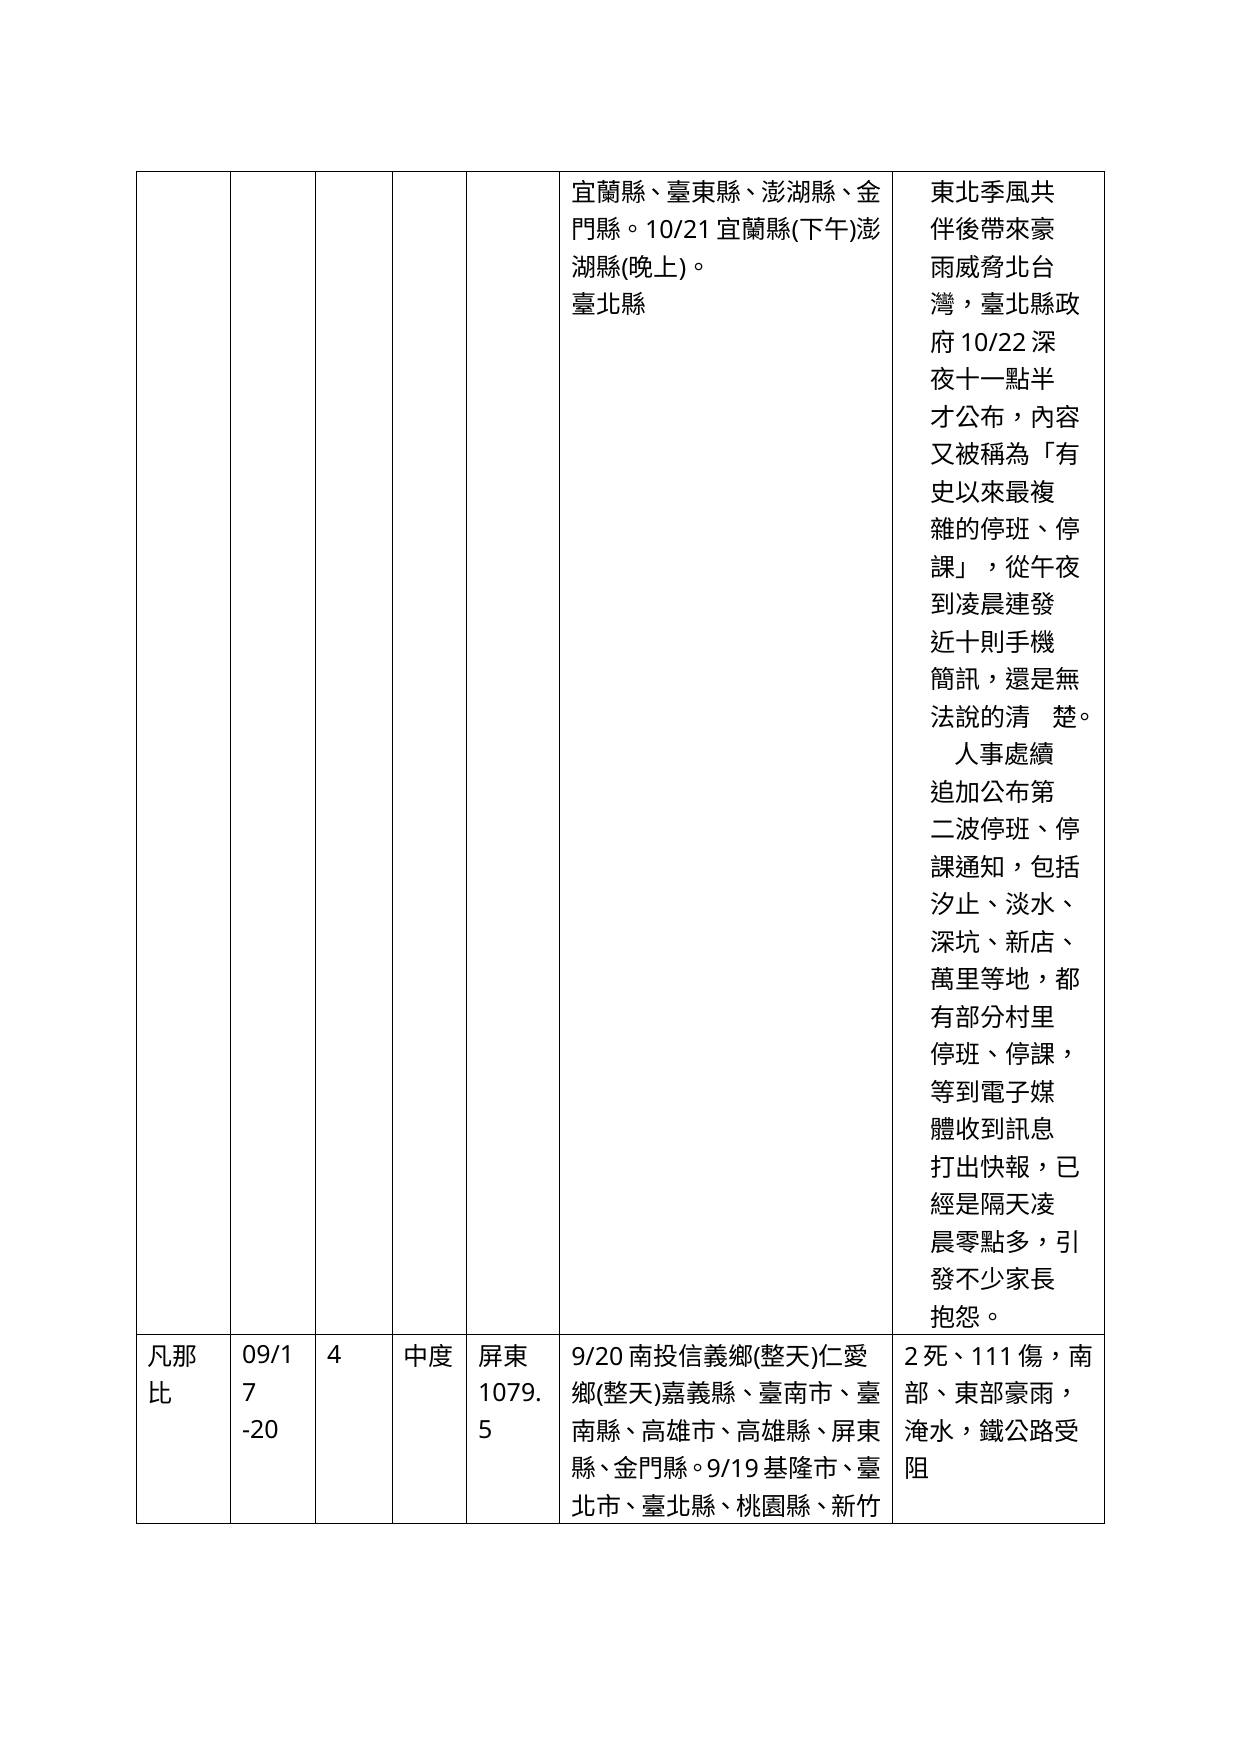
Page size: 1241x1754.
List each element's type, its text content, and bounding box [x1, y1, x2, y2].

table_cell [316, 172, 392, 1334]
table_cell 2死、111傷，南部、東部豪雨，淹水，鐵公路受阻 [893, 1335, 1104, 1523]
table_cell 09/17 -20 [231, 1335, 315, 1523]
table_cell [467, 172, 559, 1334]
table_cell [137, 172, 230, 1334]
table_cell 凡那比 [137, 1335, 230, 1523]
table_cell [231, 172, 315, 1334]
table_cell 9/20南投信義鄉(整天)仁愛鄉(整天)嘉義縣、臺南市、臺南縣、高雄市、高雄縣、屏東縣、金門縣。9/19基隆市、臺北市、臺北縣、桃園縣、新竹 [560, 1335, 892, 1523]
table_cell [393, 172, 466, 1334]
table_cell 屏東 1079.5 [467, 1335, 559, 1523]
table_cell 中度 [393, 1335, 466, 1523]
table_cell 宜蘭縣、臺東縣、澎湖縣、金門縣。10/21宜蘭縣(下午)澎湖縣(晚上)。 臺北縣 [560, 172, 892, 1334]
table_cell 東北季風共 伴後帶來豪 雨威脅北台 灣，臺北縣政 府10/22深 夜十一點半 才公布，內容 又被稱為「有 史以來最複 雜的停班、停 課」，從午夜 到凌晨連發 近十則手機 簡訊，還是無 法說的清 楚。人事處續 追加公布第 二波停班、停 課通知，包括 汐止、淡水、 深坑、新店、 萬里等地，都 有部分村里 停班、停課， 等到電子媒 體收到訊息 打出快報，已 經是隔天凌 晨零點多，引 發不少家長 抱怨。 [893, 172, 1104, 1334]
table_cell 4 [316, 1335, 392, 1523]
